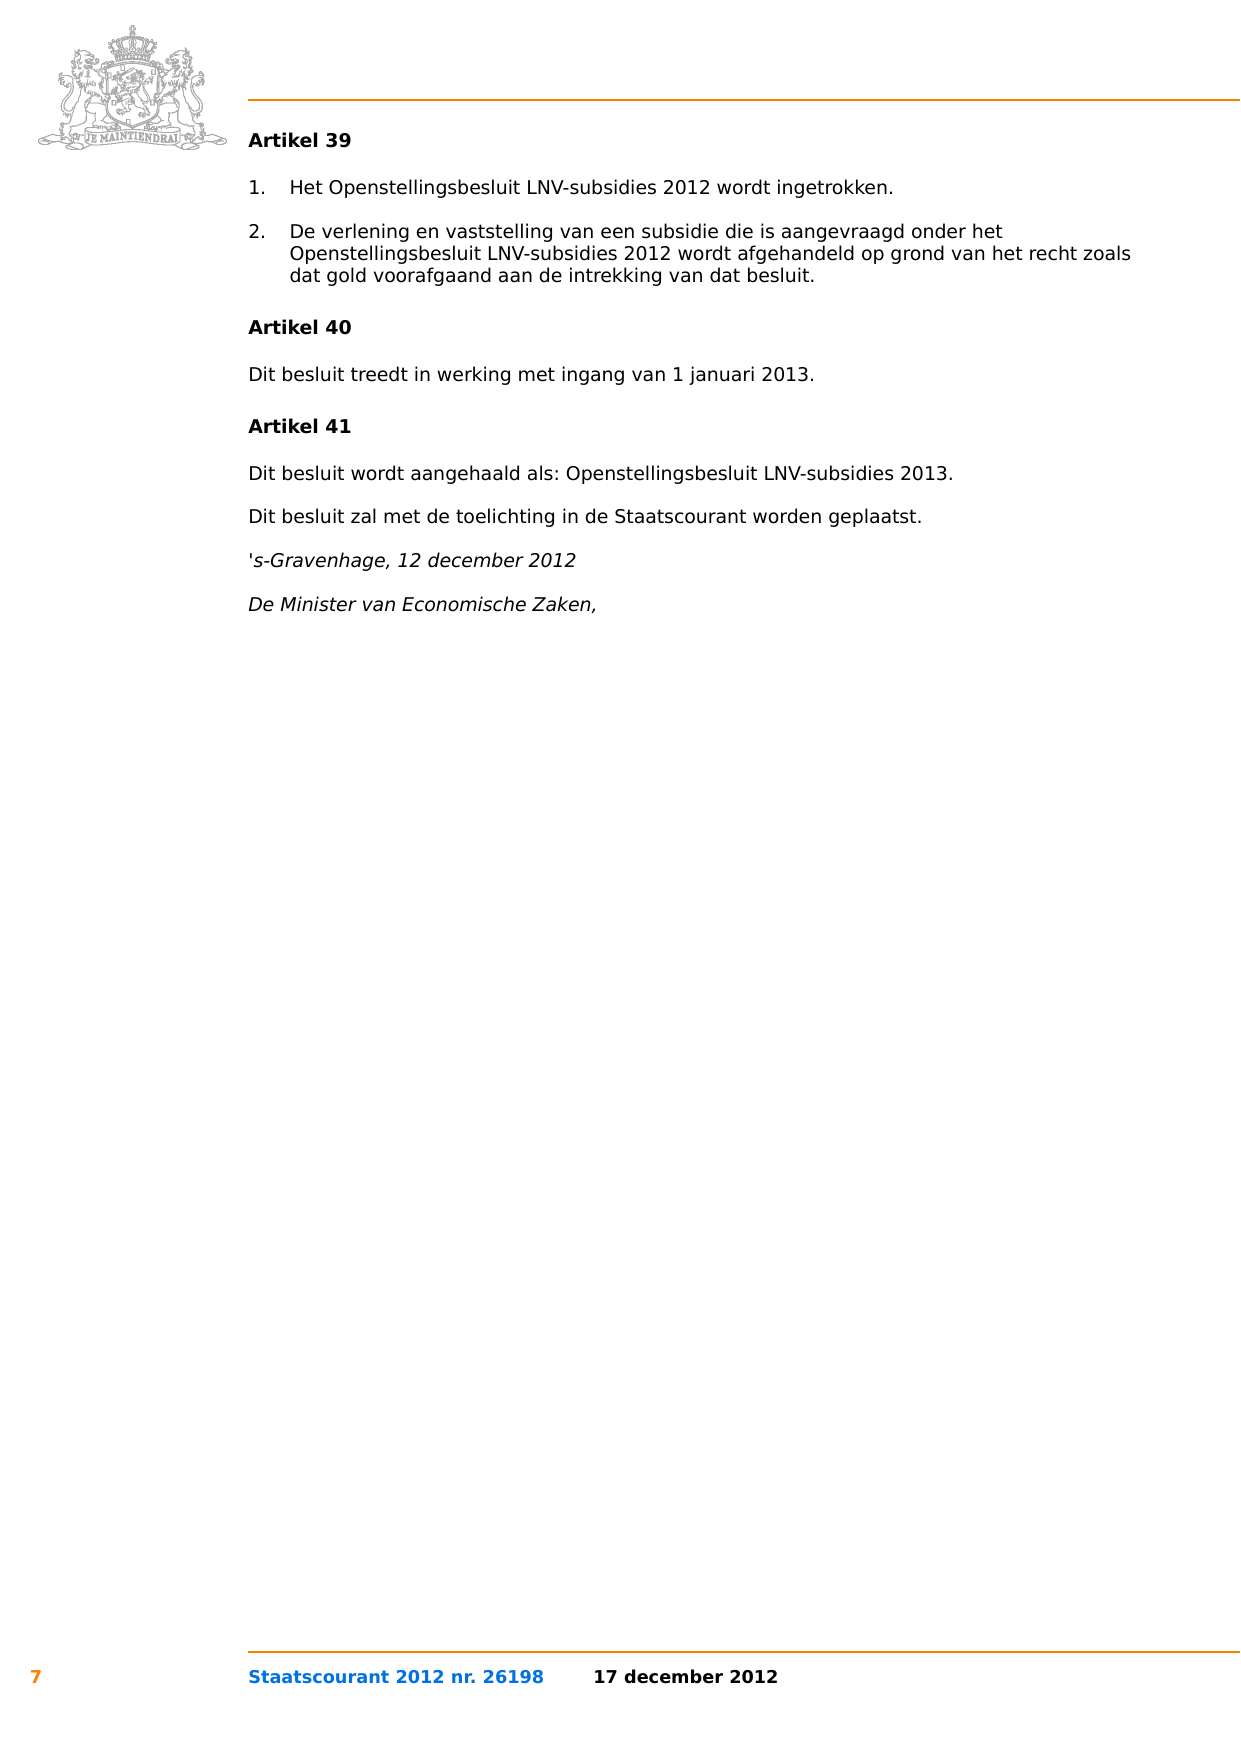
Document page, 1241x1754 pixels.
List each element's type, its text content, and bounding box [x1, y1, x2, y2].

text Dit besluit treedt in werking met ingang van 1 januari 2013. [248, 364, 1163, 386]
text 's-Gravenhage, 12 december 2012 [248, 550, 1163, 572]
text 1. Het Openstellingsbesluit LNV-subsidies 2012 wordt ingetrokken. [248, 177, 1163, 199]
picture [38, 25, 227, 150]
text Dit besluit zal met de toelichting in de Staatscourant worden geplaatst. [248, 506, 1163, 528]
text De Minister van Economische Zaken, [248, 594, 1163, 616]
subtitle Artikel 41 [248, 416, 1163, 438]
text 2. De verlening en vaststelling van een subsidie die is aangevraagd onder het Openstellingsbesluit LNV-subsidies 2012 wordt afgehandeld op grond van het recht zoals dat gold voorafgaand aan de intrekking van dat besluit. [248, 221, 1163, 287]
subtitle Artikel 39 [248, 130, 1163, 152]
text Dit besluit wordt aangehaald als: Openstellingsbesluit LNV-subsidies 2013. [248, 463, 1163, 484]
subtitle Artikel 40 [248, 317, 1163, 339]
